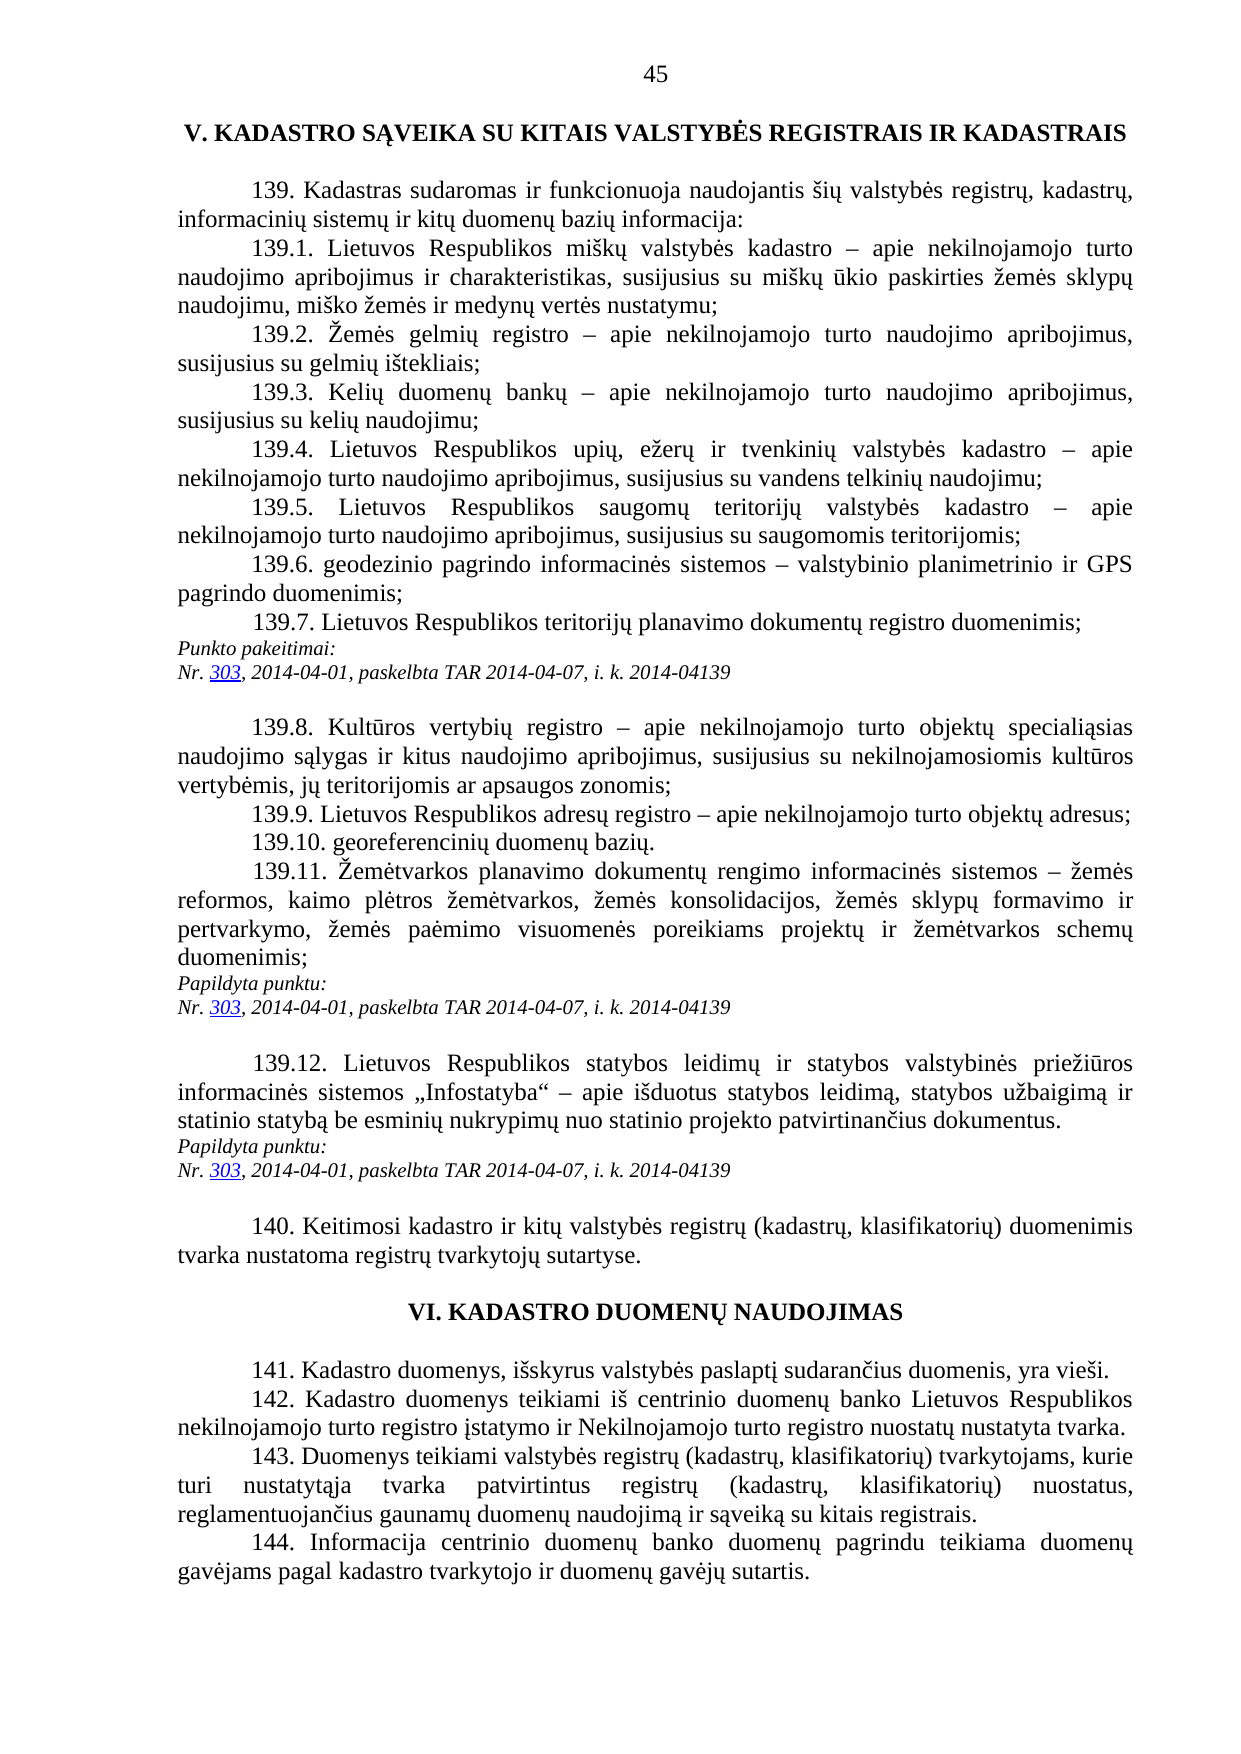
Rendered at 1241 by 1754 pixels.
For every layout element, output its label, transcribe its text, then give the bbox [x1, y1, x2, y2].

text Nr. 303, 2014-04-01, paskelbta TAR 2014-04-07, i. k. 2014-04139 [177, 995, 1134, 1019]
text 139.2. Žemės gelmių registro – apie nekilnojamojo turto naudojimo apribojimus, susijusius su gelmių ištekliais; [177, 319, 1134, 377]
text 139. Kadastras sudaromas ir funkcionuoja naudojantis šių valstybės registrų, kadastrų, informacinių sistemų ir kitų duomenų bazių informacija: [177, 176, 1134, 233]
text 144. Informacija centrinio duomenų banko duomenų pagrindu teikiama duomenų gavėjams pagal kadastro tvarkytojo ir duomenų gavėjų sutartis. [177, 1527, 1134, 1585]
text 139.11. Žemėtvarkos planavimo dokumentų rengimo informacinės sistemos – žemės reformos, kaimo plėtros žemėtvarkos, žemės konsolidacijos, žemės sklypų formavimo ir pertvarkymo, žemės paėmimo visuomenės poreikiams projektų ir žemėtvarkos schemų duomenimis; [177, 856, 1134, 971]
text Papildyta punktu: [177, 1134, 1134, 1158]
subtitle VI. KADASTRO DUOMENŲ NAUDOJIMAS [177, 1297, 1134, 1326]
text 139.9. Lietuvos Respublikos adresų registro – apie nekilnojamojo turto objektų adresus; [177, 799, 1134, 827]
text 139.1. Lietuvos Respublikos miškų valstybės kadastro – apie nekilnojamojo turto naudojimo apribojimus ir charakteristikas, susijusius su miškų ūkio paskirties žemės sklypų naudojimu, miško žemės ir medynų vertės nustatymu; [177, 233, 1134, 319]
text 139.3. Kelių duomenų bankų – apie nekilnojamojo turto naudojimo apribojimus, susijusius su kelių naudojimu; [177, 377, 1134, 434]
text 140. Keitimosi kadastro ir kitų valstybės registrų (kadastrų, klasifikatorių) duomenimis tvarka nustatoma registrų tvarkytojų sutartyse. [177, 1211, 1134, 1269]
text 139.6. geodezinio pagrindo informacinės sistemos – valstybinio planimetrinio ir GPS pagrindo duomenimis; [177, 549, 1134, 607]
text Nr. 303, 2014-04-01, paskelbta TAR 2014-04-07, i. k. 2014-04139 [177, 660, 1134, 684]
text 139.5. Lietuvos Respublikos saugomų teritorijų valstybės kadastro – apie nekilnojamojo turto naudojimo apribojimus, susijusius su saugomomis teritorijomis; [177, 492, 1134, 549]
text 141. Kadastro duomenys, išskyrus valstybės paslaptį sudarančius duomenis, yra vieši. [177, 1355, 1134, 1384]
text 139.8. Kultūros vertybių registro – apie nekilnojamojo turto objektų specialiąsias naudojimo sąlygas ir kitus naudojimo apribojimus, susijusius su nekilnojamosiomis kultūros vertybėmis, jų teritorijomis ar apsaugos zonomis; [177, 712, 1134, 799]
text Papildyta punktu: [177, 971, 1134, 995]
text 139.10. georeferencinių duomenų bazių. [177, 827, 1134, 856]
text Nr. 303, 2014-04-01, paskelbta TAR 2014-04-07, i. k. 2014-04139 [177, 1158, 1134, 1182]
text 139.12. Lietuvos Respublikos statybos leidimų ir statybos valstybinės priežiūros informacinės sistemos „Infostatyba“ – apie išduotus statybos leidimą, statybos užbaigimą ir statinio statybą be esminių nukrypimų nuo statinio projekto patvirtinančius dokumentus. [177, 1048, 1134, 1134]
text 139.4. Lietuvos Respublikos upių, ežerų ir tvenkinių valstybės kadastro – apie nekilnojamojo turto naudojimo apribojimus, susijusius su vandens telkinių naudojimu; [177, 434, 1134, 492]
text 142. Kadastro duomenys teikiami iš centrinio duomenų banko Lietuvos Respublikos nekilnojamojo turto registro įstatymo ir Nekilnojamojo turto registro nuostatų nustatyta tvarka. [177, 1384, 1134, 1441]
text Punkto pakeitimai: [177, 636, 1134, 660]
text 143. Duomenys teikiami valstybės registrų (kadastrų, klasifikatorių) tvarkytojams, kurie turi nustatytąja tvarka patvirtintus registrų (kadastrų, klasifikatorių) nuostatus, reglamentuojančius gaunamų duomenų naudojimą ir sąveiką su kitais registrais. [177, 1441, 1134, 1527]
subtitle V. KADASTRO SĄVEIKA SU KITAIS VALSTYBĖS REGISTRAIS IR KADASTRAIS [177, 118, 1134, 147]
text 139.7. Lietuvos Respublikos teritorijų planavimo dokumentų registro duomenimis; [177, 607, 1134, 636]
